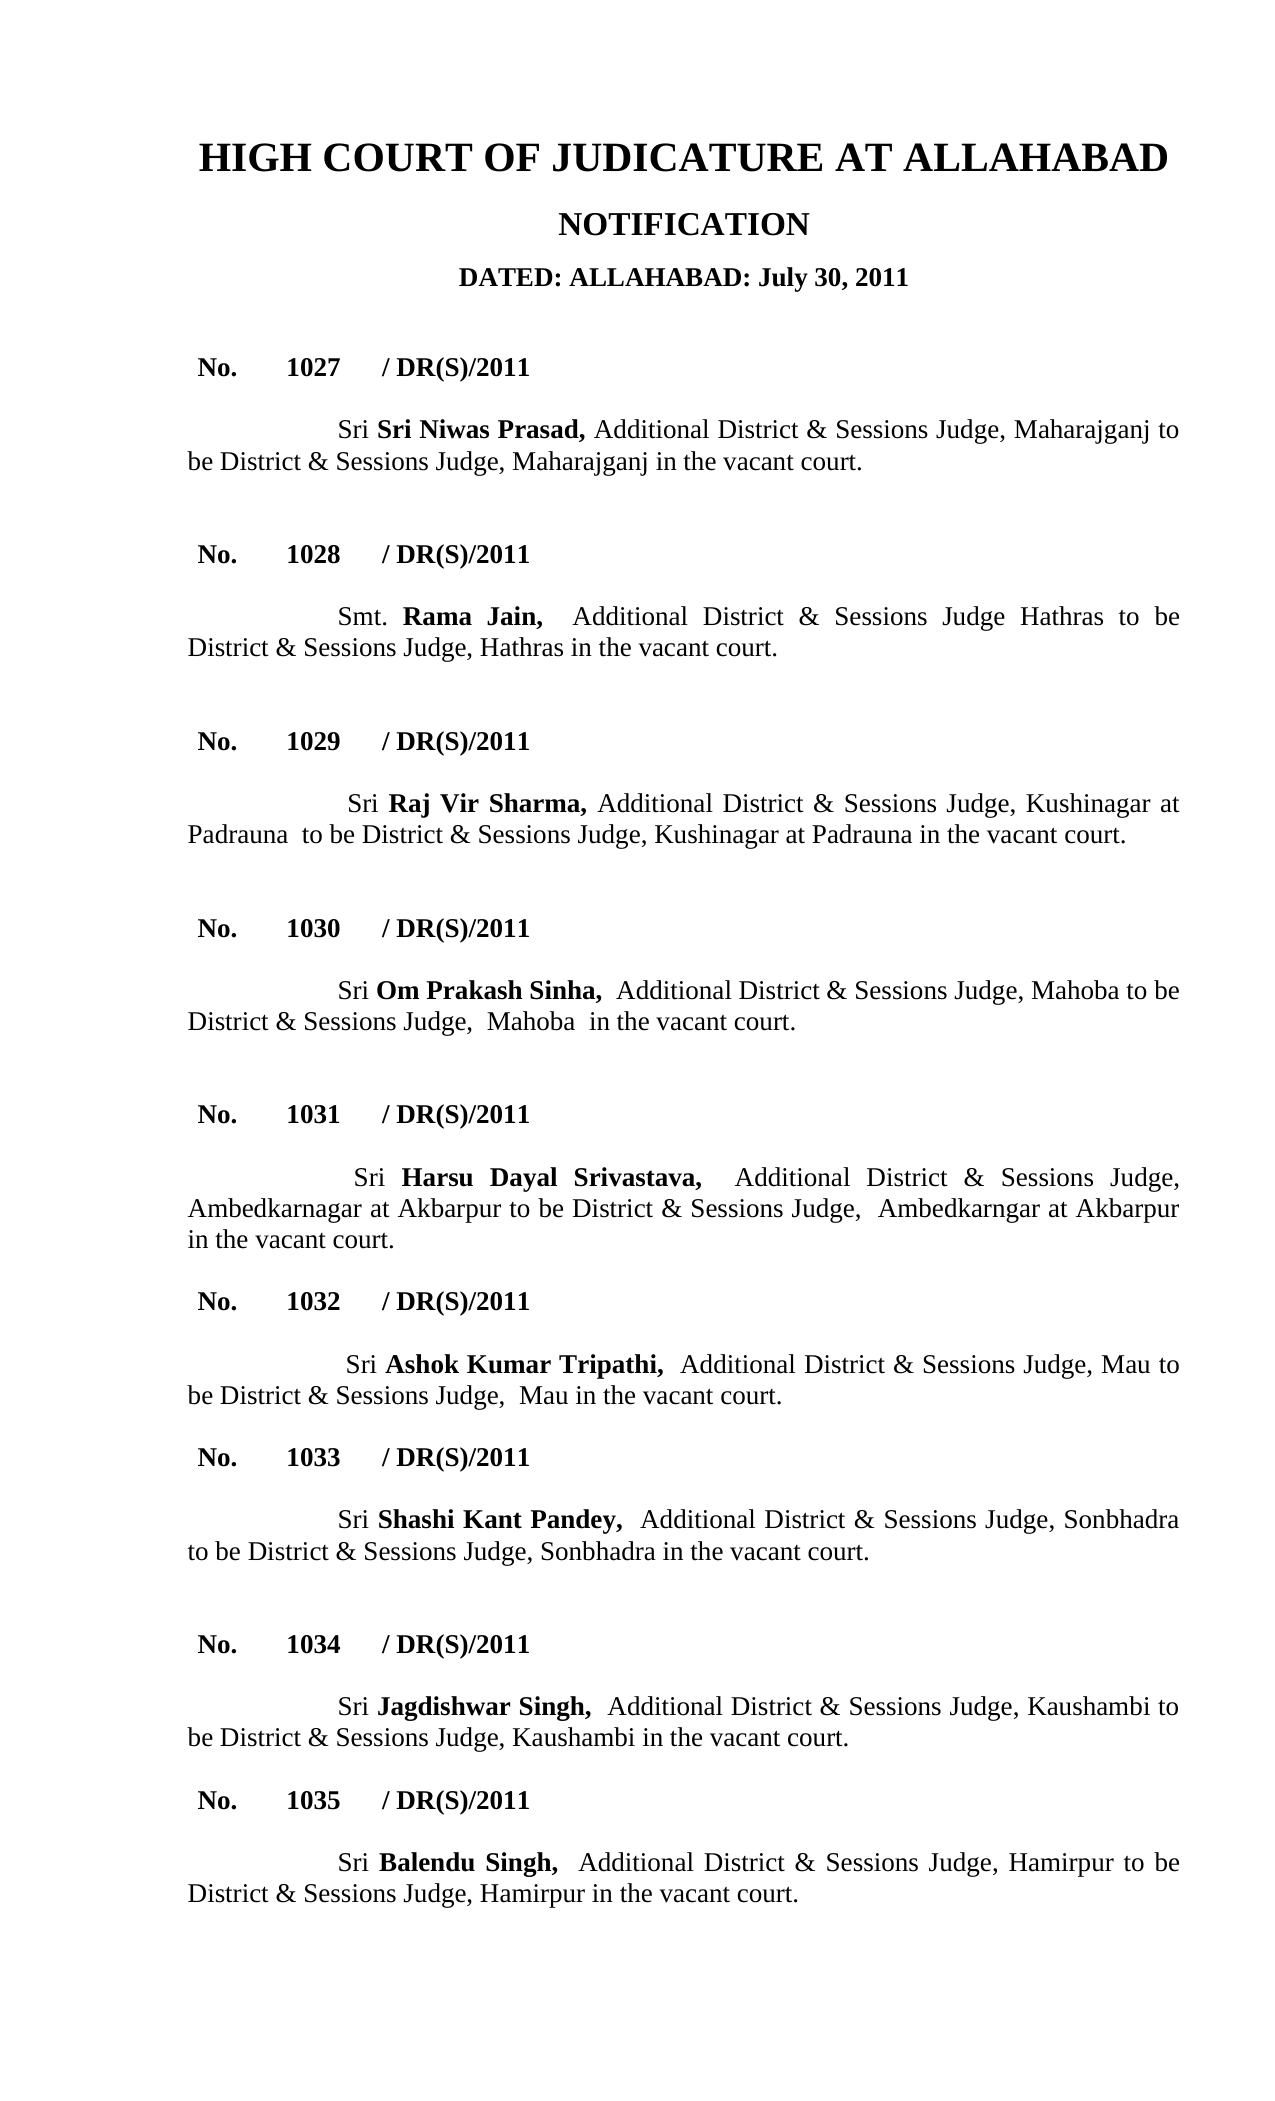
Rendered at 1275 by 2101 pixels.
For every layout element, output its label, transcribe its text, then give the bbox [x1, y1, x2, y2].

table_header No. [186, 912, 275, 943]
subtitle NOTIFICATION [187, 204, 1181, 242]
table_header / DR(S)/2011 [364, 538, 714, 569]
table_header No. [186, 1099, 275, 1130]
text Sri Harsu Dayal Srivastava, Additional District & Sessions Judge, Ambedkarnagar at Akbarpur to be District & Sessions Judge, Ambedkarngar at Akbarpur in the vacant court. [187, 1161, 1181, 1254]
table_header 1032 [275, 1286, 364, 1317]
table_header 1033 [275, 1441, 364, 1472]
text Sri Jagdishwar Singh, Additional District & Sessions Judge, Kaushambi to be District & Sessions Judge, Kaushambi in the vacant court. [187, 1690, 1181, 1753]
table_header 1030 [275, 912, 364, 943]
text Smt. Rama Jain, Additional District & Sessions Judge Hathras to be District & Sessions Judge, Hathras in the vacant court. [187, 600, 1181, 663]
table_header 1028 [275, 538, 364, 569]
table_header / DR(S)/2011 [364, 912, 714, 943]
table_header / DR(S)/2011 [364, 1441, 714, 1472]
text Sri Shashi Kant Pandey, Additional District & Sessions Judge, Sonbhadra to be District & Sessions Judge, Sonbhadra in the vacant court. [187, 1503, 1181, 1566]
table_header / DR(S)/2011 [364, 1784, 714, 1815]
table_header 1031 [275, 1099, 364, 1130]
text Sri Balendu Singh, Additional District & Sessions Judge, Hamirpur to be District & Sessions Judge, Hamirpur in the vacant court. [187, 1846, 1181, 1908]
table_header / DR(S)/2011 [364, 1628, 714, 1659]
table_header No. [186, 1286, 275, 1317]
table_header 1027 [275, 351, 364, 382]
text Sri Raj Vir Sharma, Additional District & Sessions Judge, Kushinagar at Padrauna to be District & Sessions Judge, Kushinagar at Padrauna in the vacant court. [187, 787, 1181, 849]
table_header / DR(S)/2011 [364, 1099, 714, 1130]
text HIGH COURT OF JUDICATURE AT ALLAHABAD [187, 132, 1181, 180]
table_header No. [186, 725, 275, 756]
table_header No. [186, 1628, 275, 1659]
table_header / DR(S)/2011 [364, 351, 714, 382]
table_header No. [186, 1784, 275, 1815]
table_header No. [186, 538, 275, 569]
subtitle DATED: ALLAHABAD: July 30, 2011 [187, 261, 1181, 292]
table_header / DR(S)/2011 [364, 1286, 714, 1317]
text Sri Om Prakash Sinha, Additional District & Sessions Judge, Mahoba to be District & Sessions Judge, Mahoba in the vacant court. [187, 974, 1181, 1036]
table_header / DR(S)/2011 [364, 725, 714, 756]
table_header No. [186, 351, 275, 382]
table_header 1034 [275, 1628, 364, 1659]
text Sri Ashok Kumar Tripathi, Additional District & Sessions Judge, Mau to be District & Sessions Judge, Mau in the vacant court. [187, 1348, 1181, 1410]
table_header 1035 [275, 1784, 364, 1815]
table_header No. [186, 1441, 275, 1472]
table_header 1029 [275, 725, 364, 756]
text Sri Sri Niwas Prasad, Additional District & Sessions Judge, Maharajganj to be District & Sessions Judge, Maharajganj in the vacant court. [187, 413, 1181, 476]
